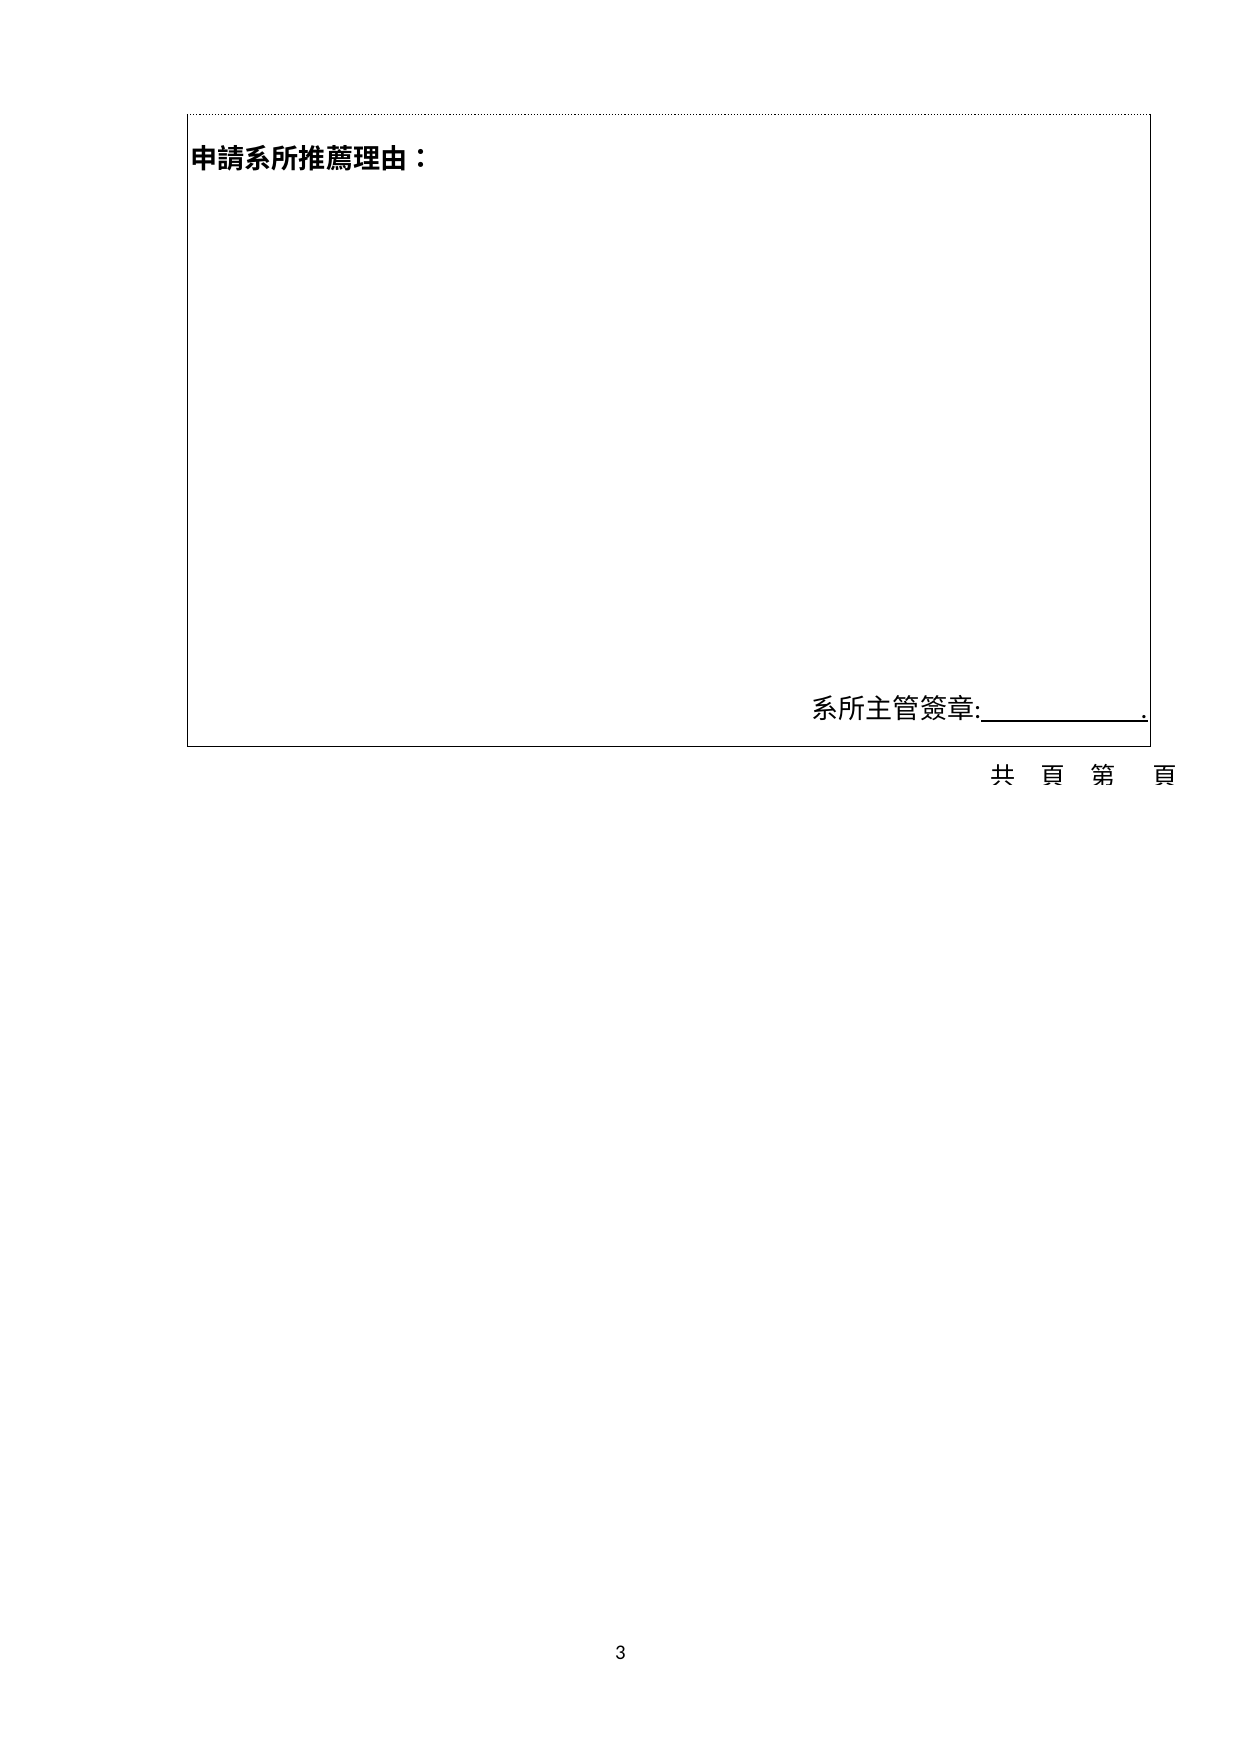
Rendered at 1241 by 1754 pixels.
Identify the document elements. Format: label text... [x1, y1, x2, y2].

table_cell 申請系所推薦理由： 系所主管簽章: . [188, 114, 1150, 746]
text 共 頁 第 頁 [990, 757, 1204, 785]
